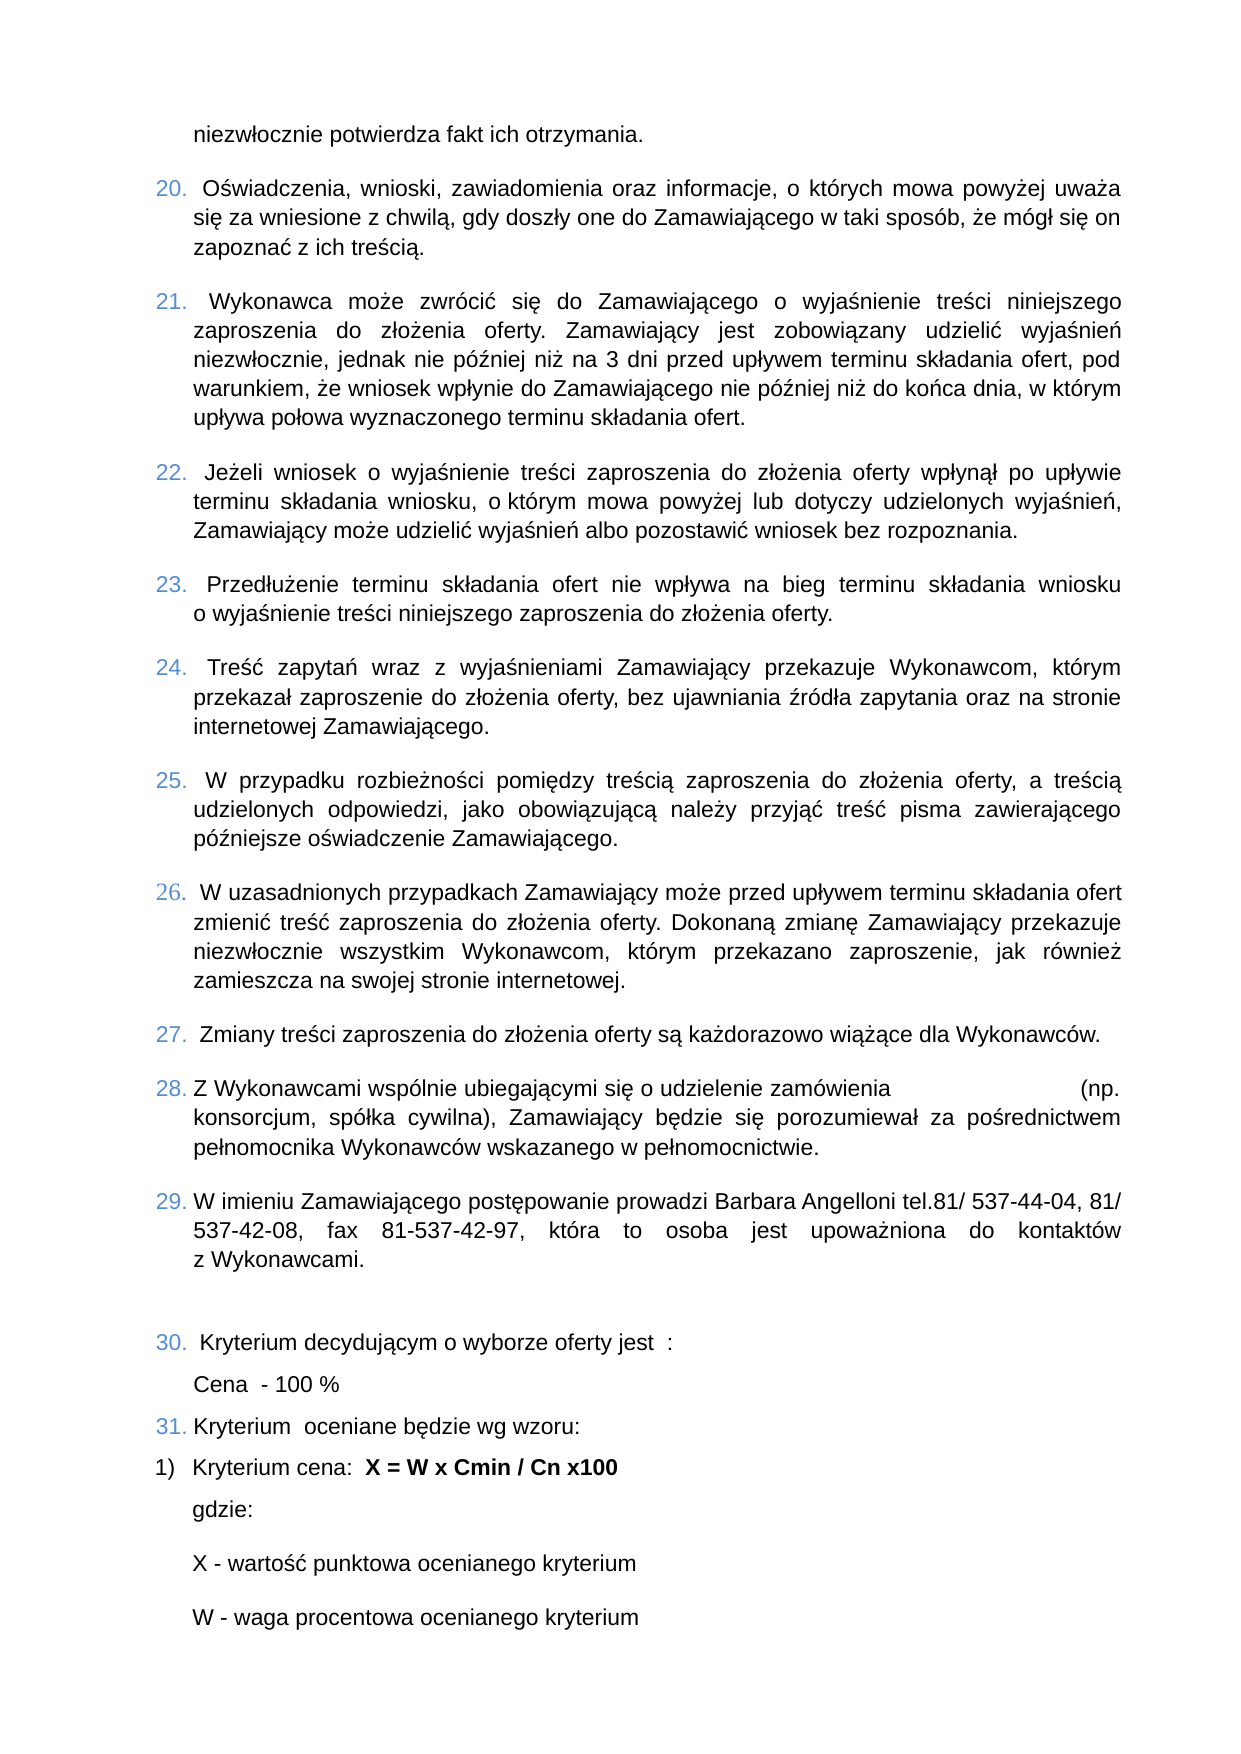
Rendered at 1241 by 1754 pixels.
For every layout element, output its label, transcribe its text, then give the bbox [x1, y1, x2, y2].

list Kryterium oceniane będzie wg wzoru: [156, 1410, 1122, 1439]
list Kryterium decydującym o wyborze oferty jest : [156, 1326, 1122, 1356]
list Wykonawca może zwrócić się do Zamawiającego o wyjaśnienie treści niniejszego zaproszenia do złożenia oferty. Zamawiający jest zobowiązany udzielić wyjaśnień niezwłocznie, jednak nie później niż na 3 dni przed upływem terminu składania ofert, pod warunkiem, że wniosek wpłynie do Zamawiającego nie później niż do końca dnia, w którym upływa połowa wyznaczonego terminu składania ofert. [156, 285, 1122, 431]
list W przypadku rozbieżności pomiędzy treścią zaproszenia do złożenia oferty, a treścią udzielonych odpowiedzi, jako obowiązującą należy przyjąć treść pisma zawierającego późniejsze oświadczenie Zamawiającego. [156, 764, 1122, 851]
list Z Wykonawcami wspólnie ubiegającymi się o udzielenie zamówienia (np. konsorcjum, spółka cywilna), Zamawiający będzie się porozumiewał za pośrednictwem pełnomocnika Wykonawców wskazanego w pełnomocnictwie. [156, 1072, 1122, 1160]
list Kryterium cena: X = W x Cmin / Cn x100 [118, 1451, 1122, 1481]
list niezwłocznie potwierdza fakt ich otrzymania. [156, 118, 1122, 147]
list W uzasadnionych przypadkach Zamawiający może przed upływem terminu składania ofert zmienić treść zaproszenia do złożenia oferty. Dokonaną zmianę Zamawiający przekazuje niezwłocznie wszystkim Wykonawcom, którym przekazano zaproszenie, jak również zamieszcza na swojej stronie internetowej. [156, 876, 1122, 993]
text W - waga procentowa ocenianego kryterium [192, 1601, 1122, 1630]
list Oświadczenia, wnioski, zawiadomienia oraz informacje, o których mowa powyżej uważa się za wniesione z chwilą, gdy doszły one do Zamawiającego w taki sposób, że mógł się on zapoznać z ich treścią. [156, 172, 1122, 260]
list Zmiany treści zaproszenia do złożenia oferty są każdorazowo wiążące dla Wykonawców. [156, 1018, 1122, 1047]
text X - wartość punktowa ocenianego kryterium [177, 1547, 1122, 1576]
list Przedłużenie terminu składania ofert nie wpływa na bieg terminu składania wniosku o wyjaśnienie treści niniejszego zaproszenia do złożenia oferty. [156, 568, 1122, 626]
list Cena - 100 % [156, 1368, 1122, 1397]
list Jeżeli wniosek o wyjaśnienie treści zaproszenia do złożenia oferty wpłynął po upływie terminu składania wniosku, o którym mowa powyżej lub dotyczy udzielonych wyjaśnień, Zamawiający może udzielić wyjaśnień albo pozostawić wniosek bez rozpoznania. [156, 456, 1122, 543]
text gdzie: [118, 1493, 1122, 1522]
list Treść zapytań wraz z wyjaśnieniami Zamawiający przekazuje Wykonawcom, którym przekazał zaproszenie do złożenia oferty, bez ujawniania źródła zapytania oraz na stronie internetowej Zamawiającego. [156, 651, 1122, 739]
list W imieniu Zamawiającego postępowanie prowadzi Barbara Angelloni tel.81/ 537-44-04, 81/ 537-42-08, fax 81-537-42-97, która to osoba jest upoważniona do kontaktów z Wykonawcami. [156, 1185, 1122, 1272]
